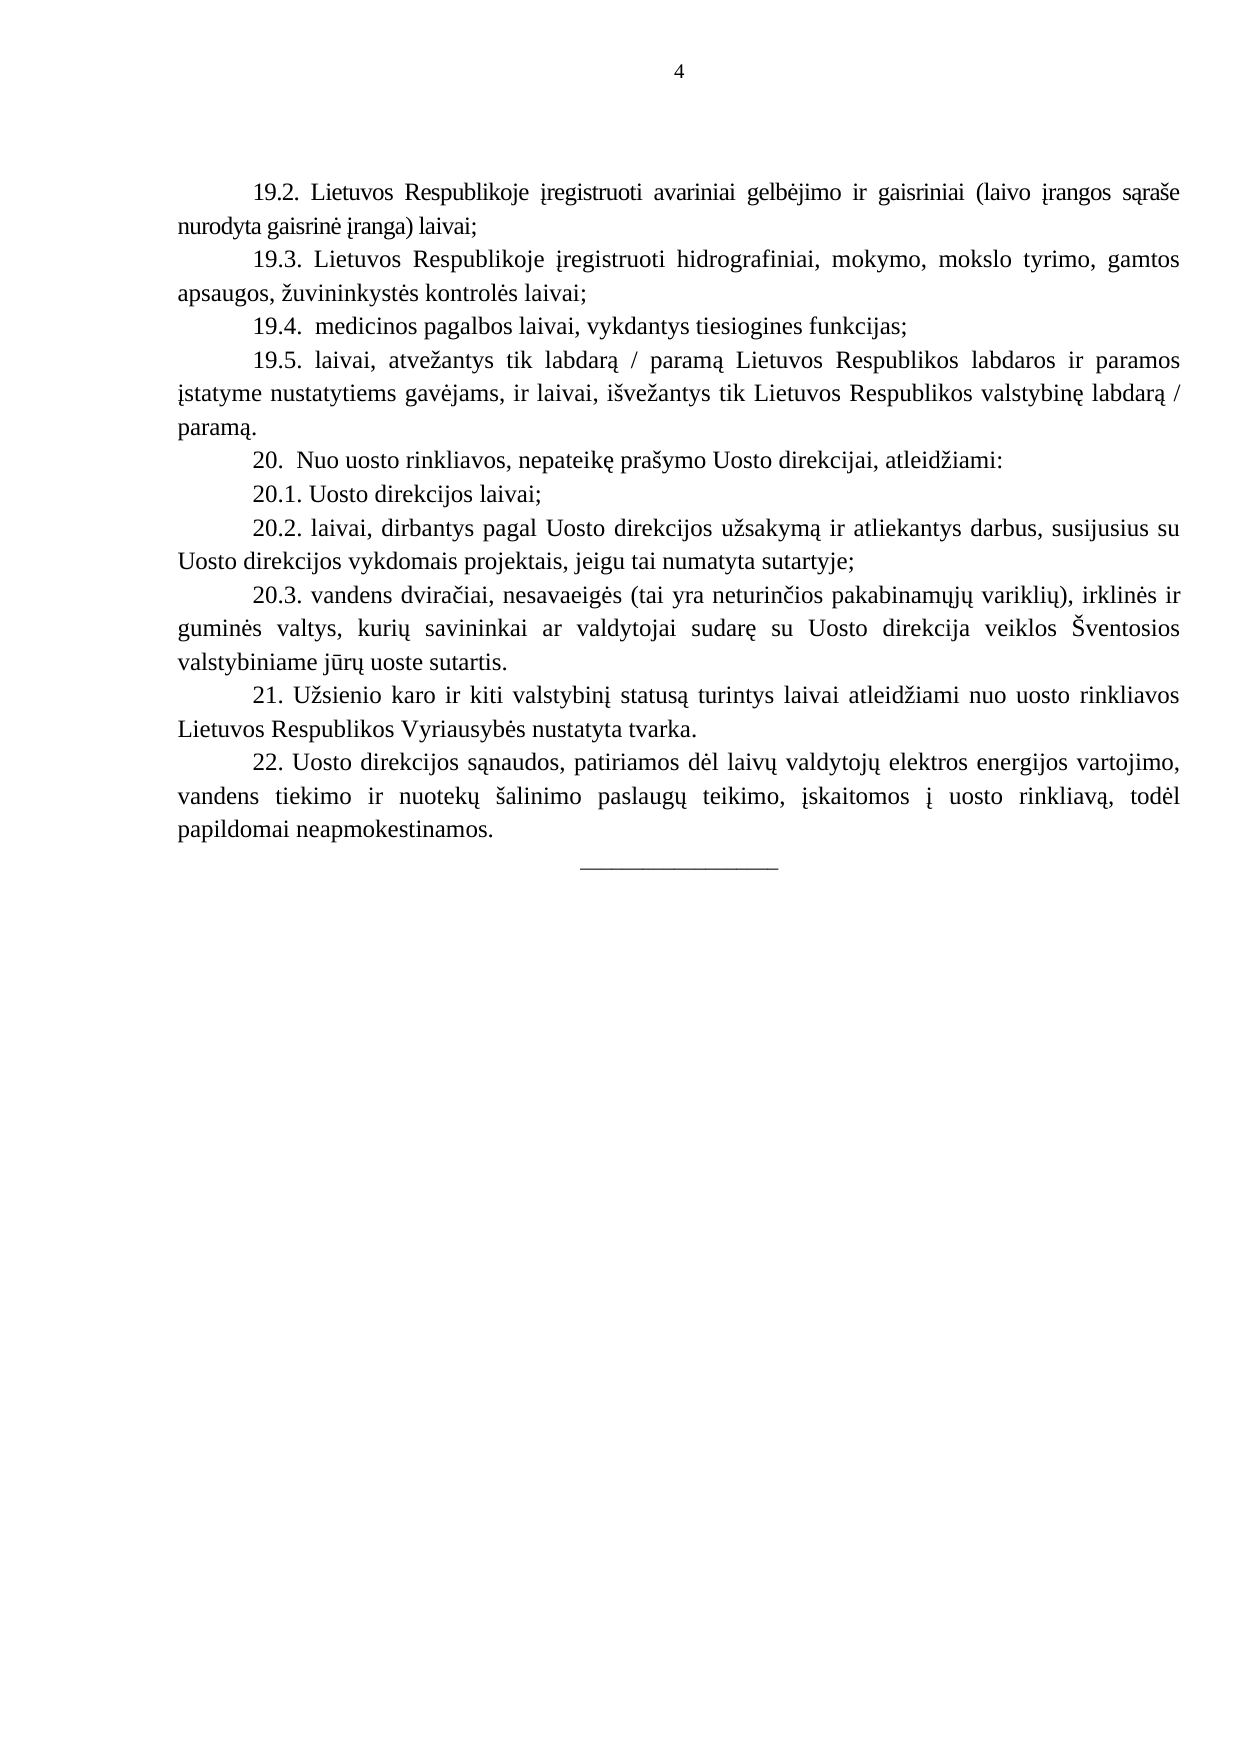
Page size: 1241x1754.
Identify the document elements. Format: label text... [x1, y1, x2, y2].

text 19.3. Lietuvos Respublikoje įregistruoti hidrografiniai, mokymo, mokslo tyrimo, gamtos apsaugos, žuvininkystės kontrolės laivai; [177, 244, 1181, 307]
text 21. Užsienio karo ir kiti valstybinį statusą turintys laivai atleidžiami nuo uosto rinkliavos Lietuvos Respublikos Vyriausybės nustatyta tvarka. [177, 680, 1181, 743]
text 20.1. Uosto direkcijos laivai; [177, 479, 1181, 508]
text 20. Nuo uosto rinkliavos, nepateikę prašymo Uosto direkcijai, atleidžiami: [177, 446, 1181, 474]
text 19.4. medicinos pagalbos laivai, vykdantys tiesiogines funkcijas; [177, 311, 1181, 340]
text 20.2. laivai, dirbantys pagal Uosto direkcijos užsakymą ir atliekantys darbus, susijusius su Uosto direkcijos vykdomais projektais, jeigu tai numatyta sutartyje; [177, 513, 1181, 575]
text 19.5. laivai, atvežantys tik labdarą / paramą Lietuvos Respublikos labdaros ir paramos įstatyme nustatytiems gavėjams, ir laivai, išvežantys tik Lietuvos Respublikos valstybinę labdarą / paramą. [177, 345, 1181, 441]
text 22. Uosto direkcijos sąnaudos, patiriamos dėl laivų valdytojų elektros energijos vartojimo, vandens tiekimo ir nuotekų šalinimo paslaugų teikimo, įskaitomos į uosto rinkliavą, todėl papildomai neapmokestinamos. [177, 747, 1181, 843]
text 19.2. Lietuvos Respublikoje įregistruoti avariniai gelbėjimo ir gaisriniai (laivo įrangos sąraše nurodyta gaisrinė įranga) laivai; [177, 177, 1181, 239]
text 20.3. vandens dviračiai, nesavaeigės (tai yra neturinčios pakabinamųjų variklių), irklinės ir guminės valtys, kurių savininkai ar valdytojai sudarę su Uosto direkcija veiklos Šventosios valstybiniame jūrų uoste sutartis. [177, 580, 1181, 676]
text ___________________ [177, 848, 1181, 872]
